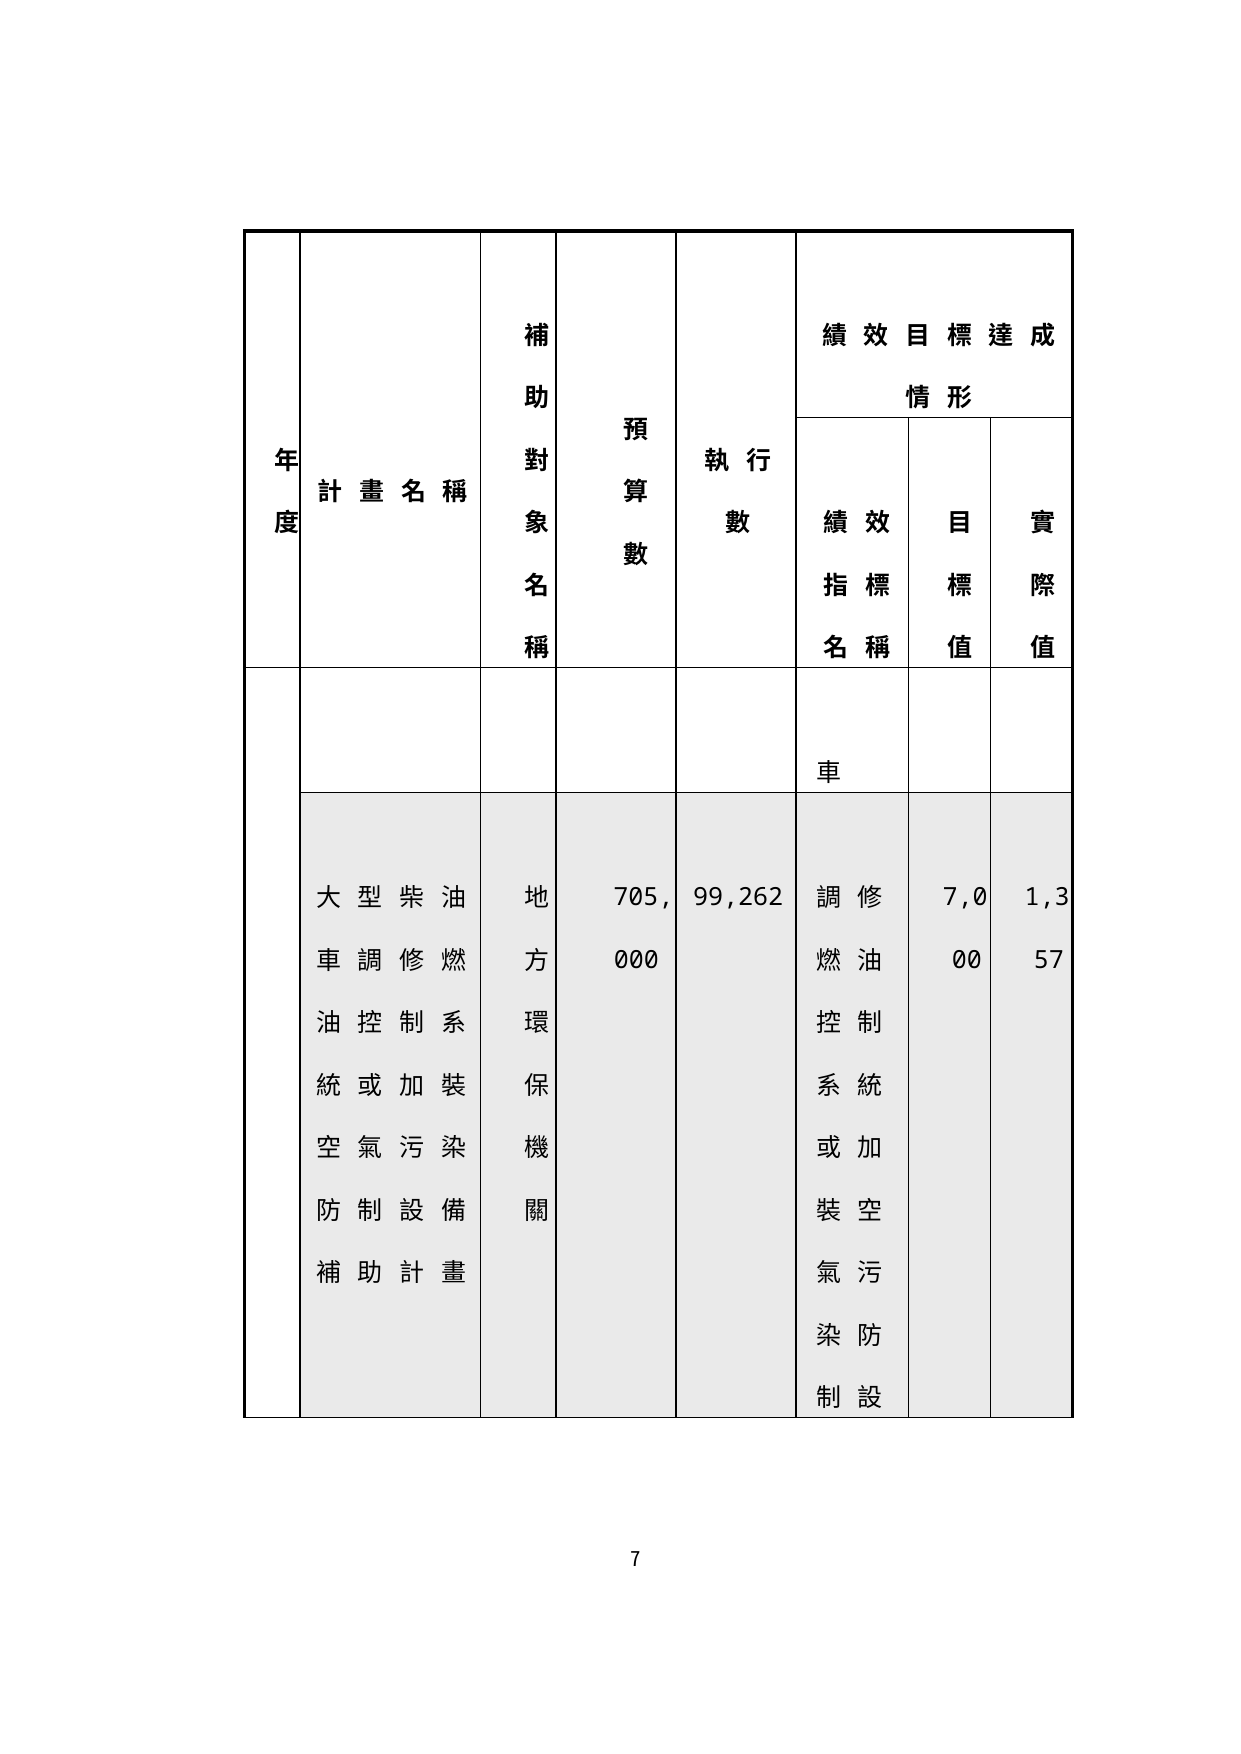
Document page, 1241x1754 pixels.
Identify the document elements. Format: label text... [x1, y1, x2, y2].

table_cell [677, 668, 795, 792]
table_cell [909, 668, 990, 792]
table_header 執行數 [677, 233, 795, 667]
table_cell 1,357 [991, 793, 1071, 1417]
table_header 補助對象名稱 [481, 233, 555, 667]
table_cell 車 [797, 668, 908, 792]
table_header 績效目標達成情形 [797, 233, 1071, 417]
table_header 年度 [246, 233, 299, 667]
table_cell 目標值 [909, 418, 990, 667]
table_cell [991, 668, 1071, 792]
table_cell [481, 668, 555, 792]
table_cell 績效指標名稱 [797, 418, 908, 667]
table_cell 地方環保機關 [481, 793, 555, 1417]
table_cell 705,000 [557, 793, 675, 1417]
table_header 預算數 [557, 233, 675, 667]
table_cell 99,262 [677, 793, 795, 1417]
table_cell 實際值 [991, 418, 1071, 667]
table_header 計畫名稱 [301, 233, 480, 667]
table_cell 7,000 [909, 793, 990, 1417]
table_cell 調修燃油控制系統或加裝空氣污染防制設 [797, 793, 908, 1417]
table_cell [246, 668, 299, 1417]
table_cell 大型柴油車調修燃油控制系統或加裝空氣污染防制設備補助計畫 [301, 793, 480, 1417]
table_cell [301, 668, 480, 792]
table_cell [557, 668, 675, 792]
